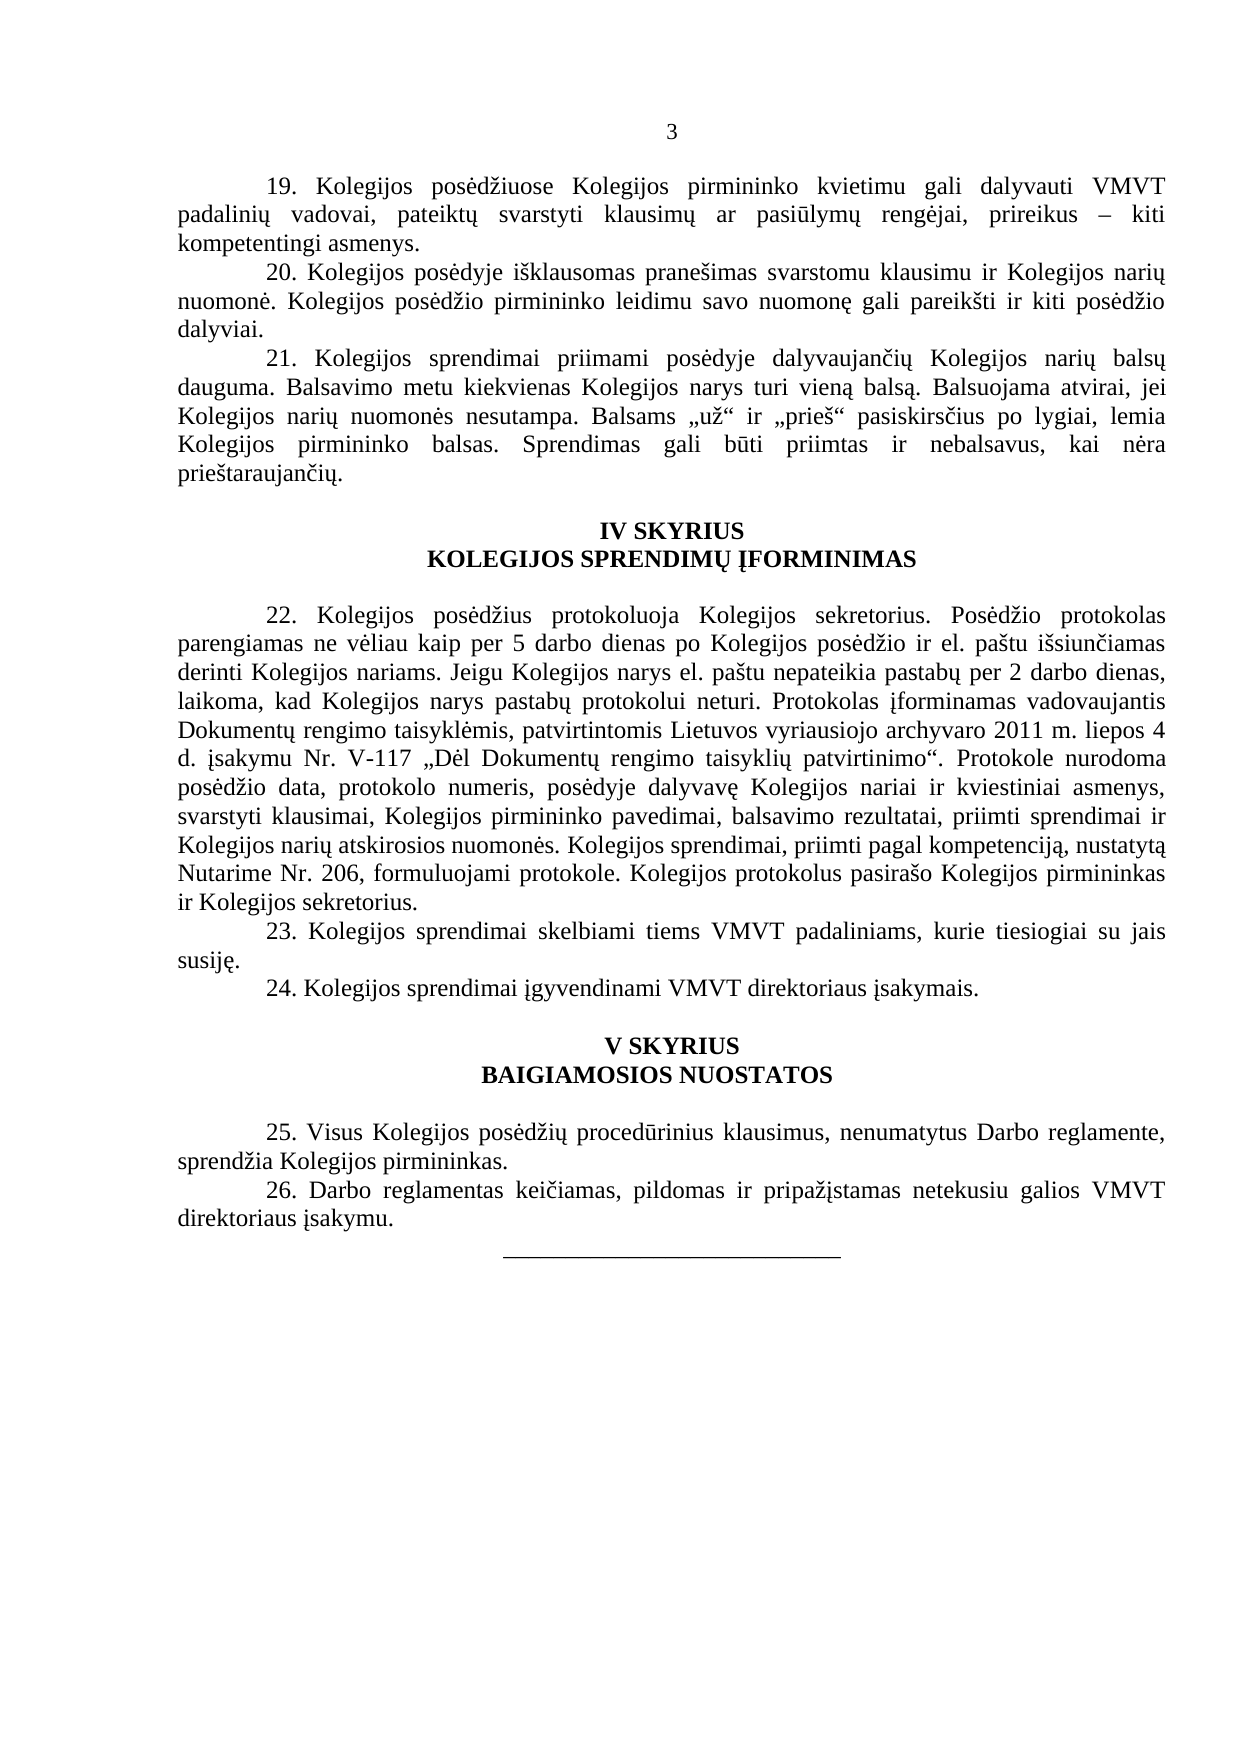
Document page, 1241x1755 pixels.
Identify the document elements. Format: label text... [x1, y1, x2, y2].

text 21. Kolegijos sprendimai priimami posėdyje dalyvaujančių Kolegijos narių balsų dauguma. Balsavimo metu kiekvienas Kolegijos narys turi vieną balsą. Balsuojama atvirai, jei Kolegijos narių nuomonės nesutampa. Balsams „už“ ir „prieš“ pasiskirsčius po lygiai, lemia Kolegijos pirmininko balsas. Sprendimas gali būti priimtas ir nebalsavus, kai nėra prieštaraujančių. [177, 343, 1167, 487]
text 22. Kolegijos posėdžius protokoluoja Kolegijos sekretorius. Posėdžio protokolas parengiamas ne vėliau kaip per 5 darbo dienas po Kolegijos posėdžio ir el. paštu išsiunčiamas derinti Kolegijos nariams. Jeigu Kolegijos narys el. paštu nepateikia pastabų per 2 darbo dienas, laikoma, kad Kolegijos narys pastabų protokolui neturi. Protokolas įforminamas vadovaujantis Dokumentų rengimo taisyklėmis, patvirtintomis Lietuvos vyriausiojo archyvaro 2011 m. liepos 4 d. įsakymu Nr. V-117 „Dėl Dokumentų rengimo taisyklių patvirtinimo“. Protokole nurodoma posėdžio data, protokolo numeris, posėdyje dalyvavę Kolegijos nariai ir kviestiniai asmenys, svarstyti klausimai, Kolegijos pirmininko pavedimai, balsavimo rezultatai, priimti sprendimai ir Kolegijos narių atskirosios nuomonės. Kolegijos sprendimai, priimti pagal kompetenciją, nustatytą Nutarime Nr. 206, formuluojami protokole. Kolegijos protokolus pasirašo Kolegijos pirmininkas ir Kolegijos sekretorius. [177, 600, 1167, 916]
text 25. Visus Kolegijos posėdžių procedūrinius klausimus, nenumatytus Darbo reglamente, sprendžia Kolegijos pirmininkas. [177, 1117, 1167, 1175]
text 19. Kolegijos posėdžiuose Kolegijos pirmininko kvietimu gali dalyvauti VMVT padalinių vadovai, pateiktų svarstyti klausimų ar pasiūlymų rengėjai, prireikus – kiti kompetentingi asmenys. [177, 171, 1167, 257]
text 23. Kolegijos sprendimai skelbiami tiems VMVT padaliniams, kurie tiesiogiai su jais susiję. [177, 916, 1167, 973]
text v SKYRIUS [177, 1031, 1167, 1060]
text IV SKYRIUS [177, 516, 1167, 544]
text 26. Darbo reglamentas keičiamas, pildomas ir pripažįstamas netekusiu galios VMVT direktoriaus įsakymu. [177, 1175, 1167, 1232]
text 24. Kolegijos sprendimai įgyvendinami VMVT direktoriaus įsakymais. [177, 973, 1167, 1002]
text 20. Kolegijos posėdyje išklausomas pranešimas svarstomu klausimu ir Kolegijos narių nuomonė. Kolegijos posėdžio pirmininko leidimu savo nuomonę gali pareikšti ir kiti posėdžio dalyviai. [177, 257, 1167, 343]
text BAIGIAMOSIOS NUOSTATOS [148, 1060, 1167, 1088]
text KOLEGIJOS SPRENDIMŲ ĮFORMINIMAS [177, 544, 1167, 573]
text ___________________________ [177, 1232, 1167, 1261]
